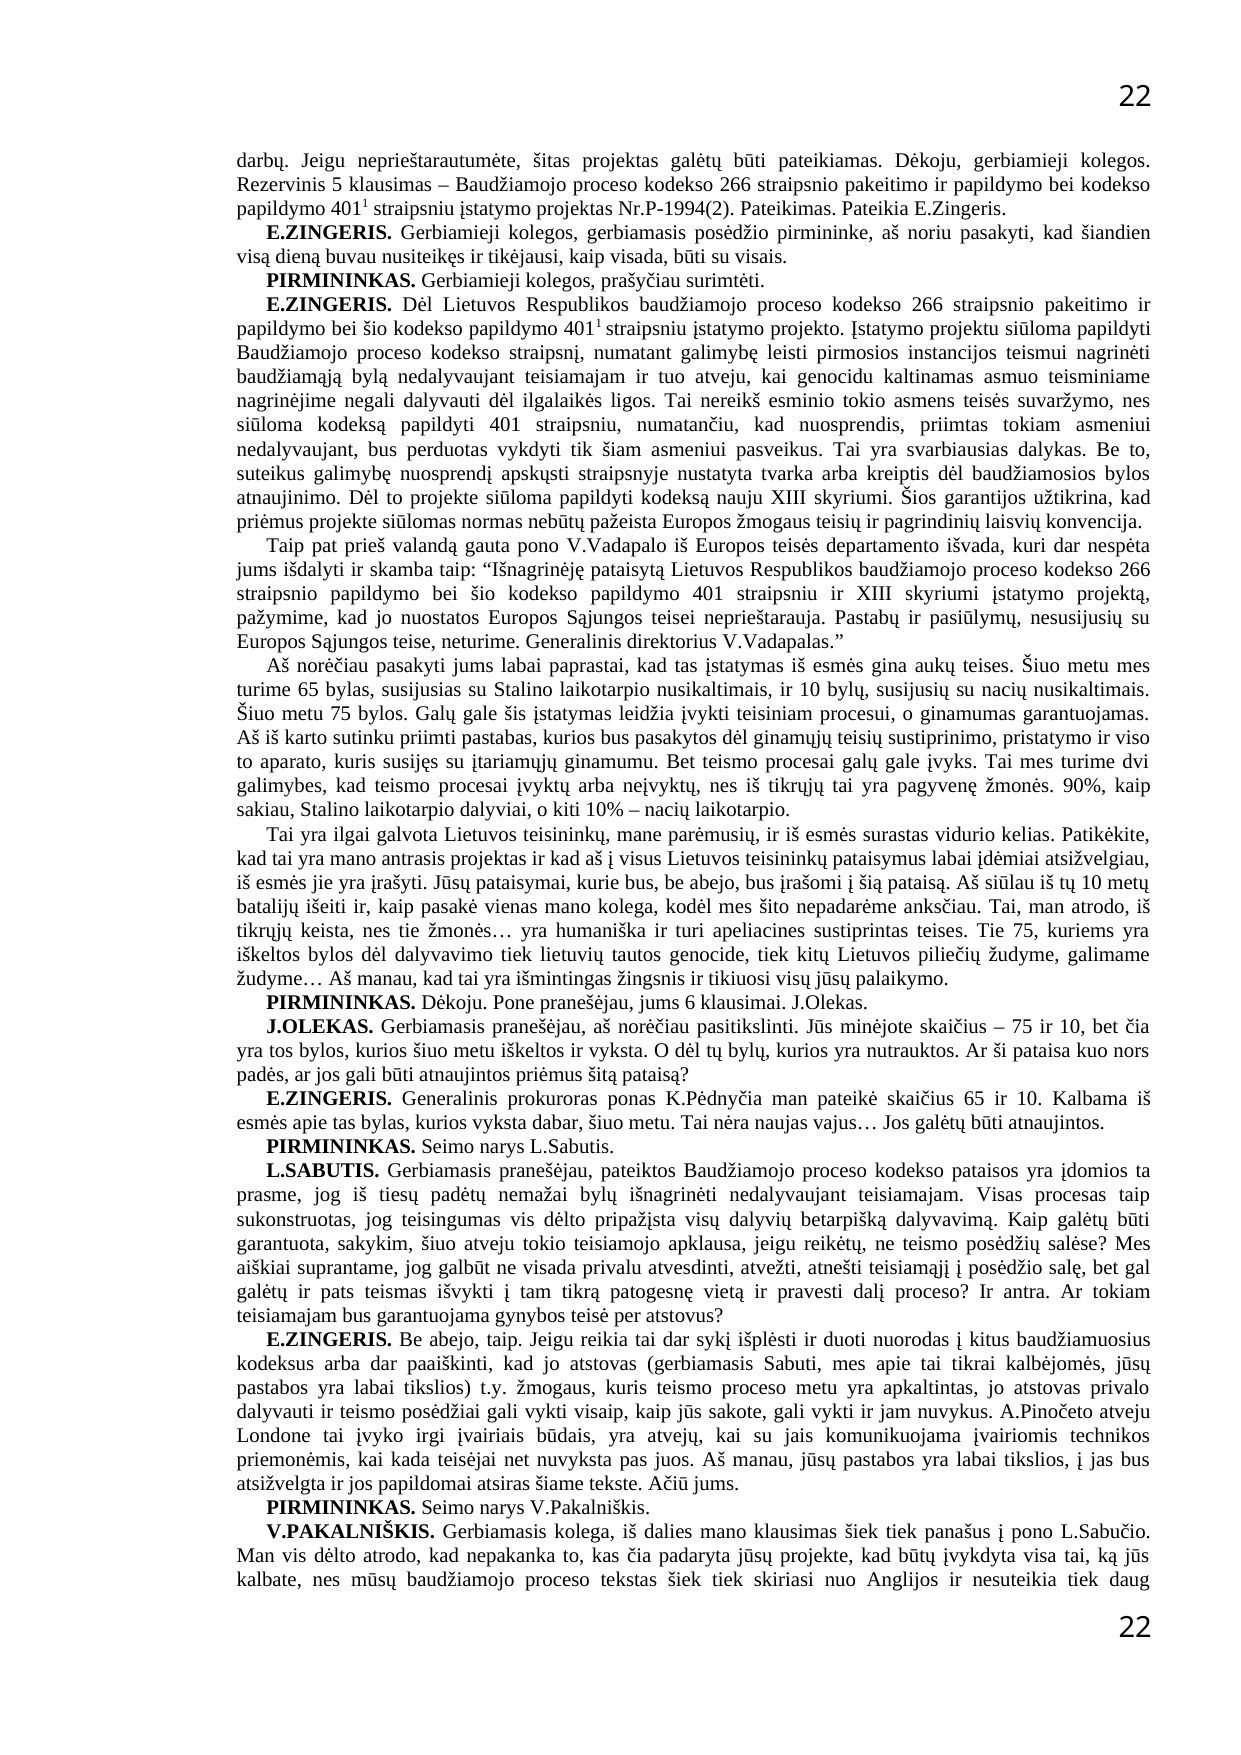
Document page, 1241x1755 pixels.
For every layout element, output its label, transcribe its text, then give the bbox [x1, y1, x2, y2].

text Taip pat prieš valandą gauta pono V.Vadapalo iš Europos teisės departamento išvada, kuri dar nespėta jums išdalyti ir skamba taip: “Išnagrinėję pataisytą Lietuvos Respublikos baudžiamojo proceso kodekso 266 straipsnio papildymo bei šio kodekso papildymo 401 straipsniu ir XIII skyriumi įstatymo projektą, pažymime, kad jo nuostatos Europos Sąjungos teisei neprieštarauja. Pastabų ir pasiūlymų, nesusijusių su Europos Sąjungos teise, neturime. Generalinis direktorius V.Vadapalas.” [236, 533, 1152, 653]
text E.ZINGERIS. Be abejo, taip. Jeigu reikia tai dar sykį išplėsti ir duoti nuorodas į kitus baudžiamuosius kodeksus arba dar paaiškinti, kad jo atstovas (gerbiamasis Sabuti, mes apie tai tikrai kalbėjomės, jūsų pastabos yra labai tikslios) t.y. žmogaus, kuris teismo proceso metu yra apkaltintas, jo atstovas privalo dalyvauti ir teismo posėdžiai gali vykti visaip, kaip jūs sakote, gali vykti ir jam nuvykus. A.Pinočeto atveju Londone tai įvyko irgi įvairiais būdais, yra atvejų, kai su jais komunikuojama įvairiomis technikos priemonėmis, kai kada teisėjai net nuvyksta pas juos. Aš manau, jūsų pastabos yra labai tikslios, į jas bus atsižvelgta ir jos papildomai atsiras šiame tekste. Ačiū jums. [236, 1327, 1152, 1495]
text E.ZINGERIS. Generalinis prokuroras ponas K.Pėdnyčia man pateikė skaičius 65 ir 10. Kalbama iš esmės apie tas bylas, kurios vyksta dabar, šiuo metu. Tai nėra naujas vajus… Jos galėtų būti atnaujintos. [236, 1086, 1152, 1134]
text E.ZINGERIS. Dėl Lietuvos Respublikos baudžiamojo proceso kodekso 266 straipsnio pakeitimo ir papildymo bei šio kodekso papildymo 4011 straipsniu įstatymo projekto. Įstatymo projektu siūloma papildyti Baudžiamojo proceso kodekso straipsnį, numatant galimybę leisti pirmosios instancijos teismui nagrinėti baudžiamąją bylą nedalyvaujant teisiamajam ir tuo atveju, kai genocidu kaltinamas asmuo teisminiame nagrinėjime negali dalyvauti dėl ilgalaikės ligos. Tai nereikš esminio tokio asmens teisės suvaržymo, nes siūloma kodeksą papildyti 401 straipsniu, numatančiu, kad nuosprendis, priimtas tokiam asmeniui nedalyvaujant, bus perduotas vykdyti tik šiam asmeniui pasveikus. Tai yra svarbiausias dalykas. Be to, suteikus galimybę nuosprendį apskųsti straipsnyje nustatyta tvarka arba kreiptis dėl baudžiamosios bylos atnaujinimo. Dėl to projekte siūloma papildyti kodeksą nauju XIII skyriumi. Šios garantijos užtikrina, kad priėmus projekte siūlomas normas nebūtų pažeista Europos žmogaus teisių ir pagrindinių laisvių konvencija. [236, 292, 1152, 533]
text darbų. Jeigu neprieštarautumėte, šitas projektas galėtų būti pateikiamas. Dėkoju, gerbiamieji kolegos. Rezervinis 5 klausimas – Baudžiamojo proceso kodekso 266 straipsnio pakeitimo ir papildymo bei kodekso papildymo 4011 straipsniu įstatymo projektas Nr.P-1994(2). Pateikimas. Pateikia E.Zingeris. [236, 148, 1152, 220]
text PIRMININKAS. Seimo narys V.Pakalniškis. [236, 1495, 1152, 1519]
text E.ZINGERIS. Gerbiamieji kolegos, gerbiamasis posėdžio pirmininke, aš noriu pasakyti, kad šiandien visą dieną buvau nusiteikęs ir tikėjausi, kaip visada, būti su visais. [236, 220, 1152, 268]
text PIRMININKAS. Gerbiamieji kolegos, prašyčiau surimtėti. [236, 268, 1152, 292]
text V.PAKALNIŠKIS. Gerbiamasis kolega, iš dalies mano klausimas šiek tiek panašus į pono L.Sabučio. Man vis dėlto atrodo, kad nepakanka to, kas čia padaryta jūsų projekte, kad būtų įvykdyta visa tai, ką jūs kalbate, nes mūsų baudžiamojo proceso tekstas šiek tiek skiriasi nuo Anglijos ir nesuteikia tiek daug [236, 1519, 1152, 1591]
text L.SABUTIS. Gerbiamasis pranešėjau, pateiktos Baudžiamojo proceso kodekso pataisos yra įdomios ta prasme, jog iš tiesų padėtų nemažai bylų išnagrinėti nedalyvaujant teisiamajam. Visas procesas taip sukonstruotas, jog teisingumas vis dėlto pripažįsta visų dalyvių betarpišką dalyvavimą. Kaip galėtų būti garantuota, sakykim, šiuo atveju tokio teisiamojo apklausa, jeigu reikėtų, ne teismo posėdžių salėse? Mes aiškiai suprantame, jog galbūt ne visada privalu atvesdinti, atvežti, atnešti teisiamąjį į posėdžio salę, bet gal galėtų ir pats teismas išvykti į tam tikrą patogesnę vietą ir pravesti dalį proceso? Ir antra. Ar tokiam teisiamajam bus garantuojama gynybos teisė per atstovus? [236, 1158, 1152, 1327]
text Tai yra ilgai galvota Lietuvos teisininkų, mane parėmusių, ir iš esmės surastas vidurio kelias. Patikėkite, kad tai yra mano antrasis projektas ir kad aš į visus Lietuvos teisininkų pataisymus labai įdėmiai atsižvelgiau, iš esmės jie yra įrašyti. Jūsų pataisymai, kurie bus, be abejo, bus įrašomi į šią pataisą. Aš siūlau iš tų 10 metų batalijų išeiti ir, kaip pasakė vienas mano kolega, kodėl mes šito nepadarėme anksčiau. Tai, man atrodo, iš tikrųjų keista, nes tie žmonės… yra humaniška ir turi apeliacines sustiprintas teises. Tie 75, kuriems yra iškeltos bylos dėl dalyvavimo tiek lietuvių tautos genocide, tiek kitų Lietuvos piliečių žudyme, galimame žudyme… Aš manau, kad tai yra išmintingas žingsnis ir tikiuosi visų jūsų palaikymo. [236, 821, 1152, 990]
text Aš norėčiau pasakyti jums labai paprastai, kad tas įstatymas iš esmės gina aukų teises. Šiuo metu mes turime 65 bylas, susijusias su Stalino laikotarpio nusikaltimais, ir 10 bylų, susijusių su nacių nusikaltimais. Šiuo metu 75 bylos. Galų gale šis įstatymas leidžia įvykti teisiniam procesui, o ginamumas garantuojamas. Aš iš karto sutinku priimti pastabas, kurios bus pasakytos dėl ginamųjų teisių sustiprinimo, pristatymo ir viso to aparato, kuris susijęs su įtariamųjų ginamumu. Bet teismo procesai galų gale įvyks. Tai mes turime dvi galimybes, kad teismo procesai įvyktų arba neįvyktų, nes iš tikrųjų tai yra pagyvenę žmonės. 90%, kaip sakiau, Stalino laikotarpio dalyviai, o kiti 10% – nacių laikotarpio. [236, 653, 1152, 821]
text PIRMININKAS. Seimo narys L.Sabutis. [236, 1134, 1152, 1158]
text J.OLEKAS. Gerbiamasis pranešėjau, aš norėčiau pasitikslinti. Jūs minėjote skaičius – 75 ir 10, bet čia yra tos bylos, kurios šiuo metu iškeltos ir vyksta. O dėl tų bylų, kurios yra nutrauktos. Ar ši pataisa kuo nors padės, ar jos gali būti atnaujintos priėmus šitą pataisą? [236, 1014, 1152, 1086]
text PIRMININKAS. Dėkoju. Pone pranešėjau, jums 6 klausimai. J.Olekas. [236, 990, 1152, 1014]
